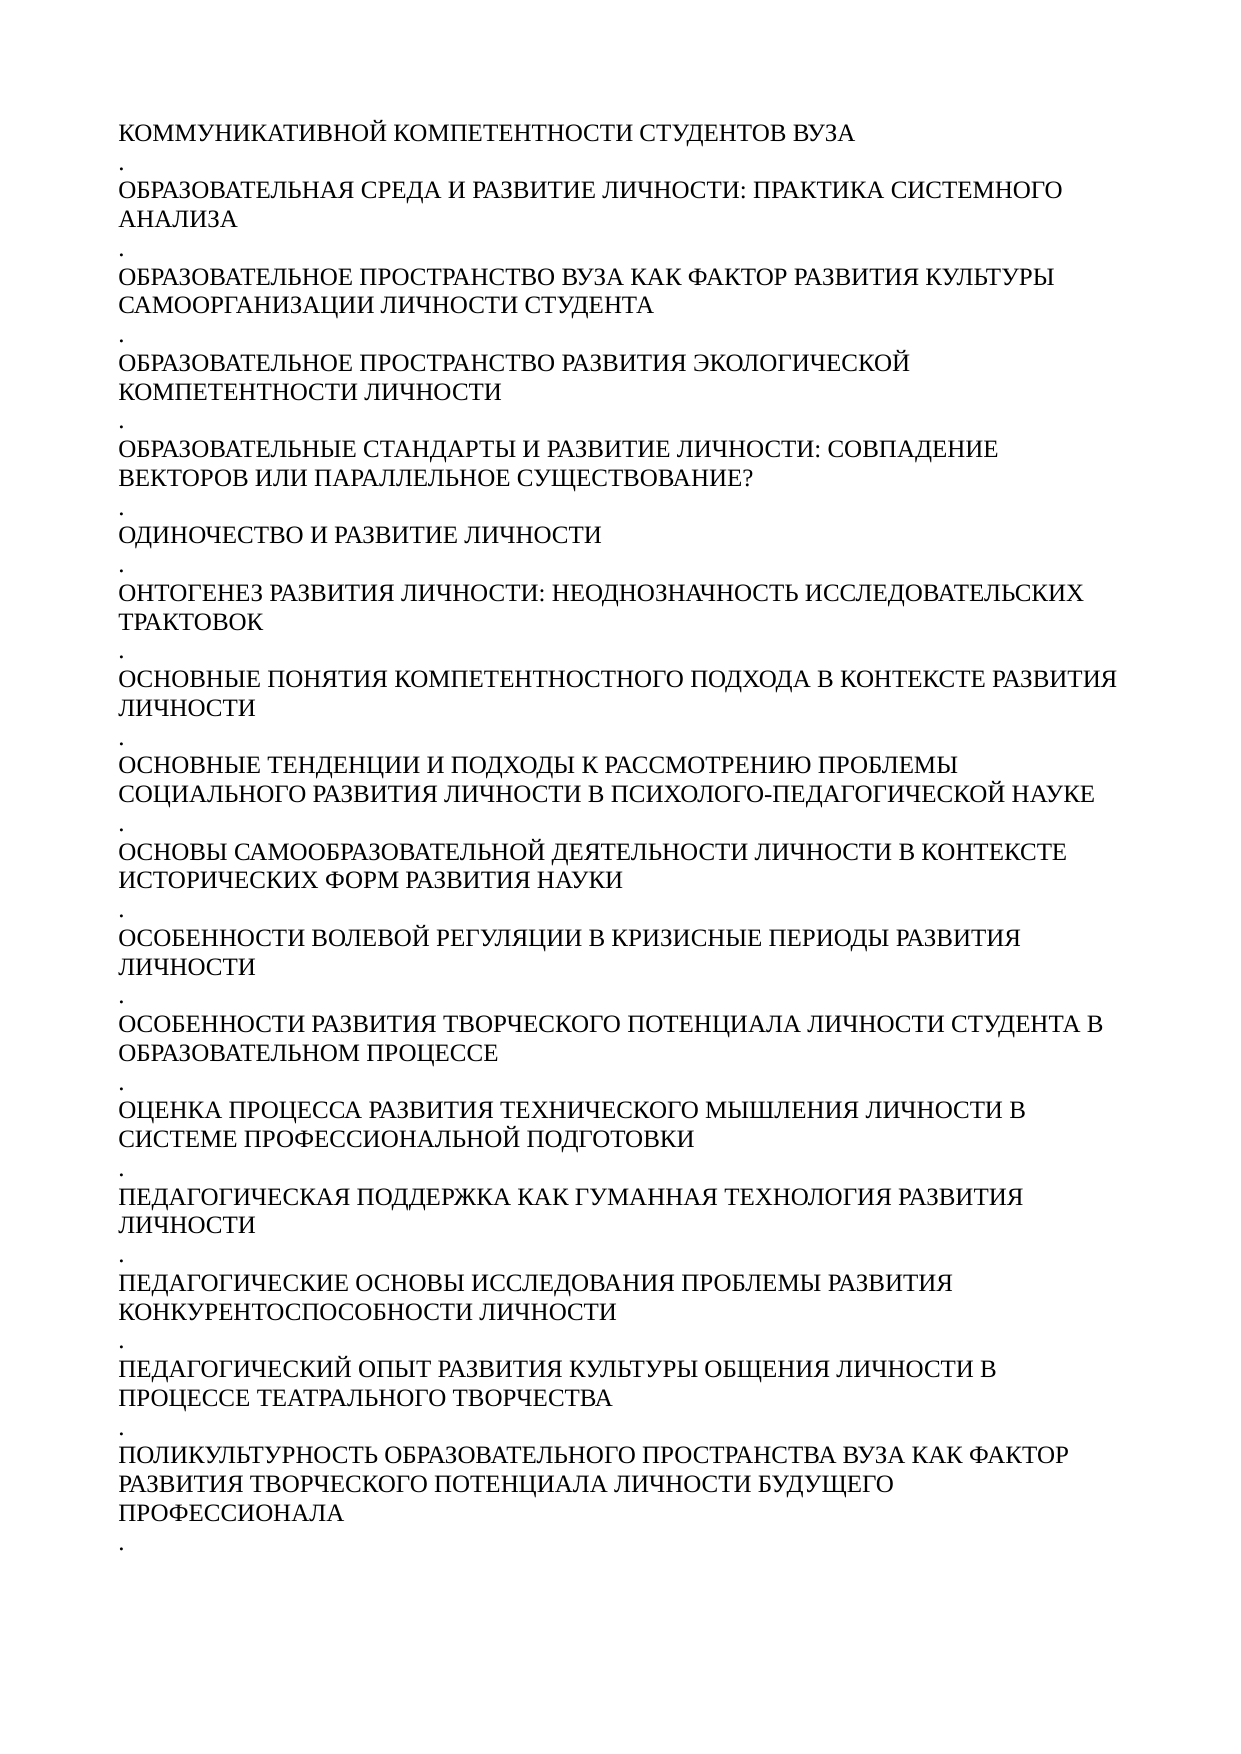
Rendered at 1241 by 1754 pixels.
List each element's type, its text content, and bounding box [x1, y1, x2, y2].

text ОЦЕНКА ПРОЦЕССА РАЗВИТИЯ ТЕХНИЧЕСКОГО МЫШЛЕНИЯ ЛИЧНОСТИ В СИСТЕМЕ ПРОФЕССИОНАЛЬНОЙ ПОДГОТОВКИ . [118, 1096, 1122, 1182]
text КОММУНИКАТИВНОЙ КОМПЕТЕНТНОСТИ СТУДЕНТОВ ВУЗА . [118, 118, 1122, 176]
text ОБРАЗОВАТЕЛЬНОЕ ПРОСТРАНСТВО РАЗВИТИЯ ЭКОЛОГИЧЕСКОЙ КОМПЕТЕНТНОСТИ ЛИЧНОСТИ . [118, 348, 1122, 434]
text ПЕДАГОГИЧЕСКИЙ ОПЫТ РАЗВИТИЯ КУЛЬТУРЫ ОБЩЕНИЯ ЛИЧНОСТИ В ПРОЦЕССЕ ТЕАТРАЛЬНОГО ТВОРЧЕСТВА . [118, 1354, 1122, 1441]
text ОНТОГЕНЕЗ РАЗВИТИЯ ЛИЧНОСТИ: НЕОДНОЗНАЧНОСТЬ ИССЛЕДОВАТЕЛЬСКИХ ТРАКТОВОК . [118, 578, 1122, 664]
text ОСНОВНЫЕ ПОНЯТИЯ КОМПЕТЕНТНОСТНОГО ПОДХОДА В КОНТЕКСТЕ РАЗВИТИЯ ЛИЧНОСТИ . [118, 664, 1122, 751]
text ПЕДАГОГИЧЕСКИЕ ОСНОВЫ ИССЛЕДОВАНИЯ ПРОБЛЕМЫ РАЗВИТИЯ КОНКУРЕНТОСПОСОБНОСТИ ЛИЧНОСТИ . [118, 1268, 1122, 1354]
text ОСНОВНЫЕ ТЕНДЕНЦИИ И ПОДХОДЫ К РАССМОТРЕНИЮ ПРОБЛЕМЫ СОЦИАЛЬНОГО РАЗВИТИЯ ЛИЧНОСТИ В ПСИХОЛОГО-ПЕДАГОГИЧЕСКОЙ НАУКЕ . [118, 751, 1122, 837]
text ОДИНОЧЕСТВО И РАЗВИТИЕ ЛИЧНОСТИ . [118, 521, 1122, 578]
text ОСОБЕННОСТИ ВОЛЕВОЙ РЕГУЛЯЦИИ В КРИЗИСНЫЕ ПЕРИОДЫ РАЗВИТИЯ ЛИЧНОСТИ . [118, 923, 1122, 1009]
text ОБРАЗОВАТЕЛЬНОЕ ПРОСТРАНСТВО ВУЗА КАК ФАКТОР РАЗВИТИЯ КУЛЬТУРЫ САМООРГАНИЗАЦИИ ЛИЧНОСТИ СТУДЕНТА . [118, 262, 1122, 348]
text ПОЛИКУЛЬТУРНОСТЬ ОБРАЗОВАТЕЛЬНОГО ПРОСТРАНСТВА ВУЗА КАК ФАКТОР РАЗВИТИЯ ТВОРЧЕСКОГО ПОТЕНЦИАЛА ЛИЧНОСТИ БУДУЩЕГО ПРОФЕССИОНАЛА . [118, 1441, 1122, 1556]
text ОСОБЕННОСТИ РАЗВИТИЯ ТВОРЧЕСКОГО ПОТЕНЦИАЛА ЛИЧНОСТИ СТУДЕНТА В ОБРАЗОВАТЕЛЬНОМ ПРОЦЕССЕ . [118, 1009, 1122, 1096]
text ПЕДАГОГИЧЕСКАЯ ПОДДЕРЖКА КАК ГУМАННАЯ ТЕХНОЛОГИЯ РАЗВИТИЯ ЛИЧНОСТИ . [118, 1182, 1122, 1268]
text ОБРАЗОВАТЕЛЬНЫЕ СТАНДАРТЫ И РАЗВИТИЕ ЛИЧНОСТИ: СОВПАДЕНИЕ ВЕКТОРОВ ИЛИ ПАРАЛЛЕЛЬНОЕ СУЩЕСТВОВАНИЕ? . [118, 434, 1122, 521]
text ОСНОВЫ САМООБРАЗОВАТЕЛЬНОЙ ДЕЯТЕЛЬНОСТИ ЛИЧНОСТИ В КОНТЕКСТЕ ИСТОРИЧЕСКИХ ФОРМ РАЗВИТИЯ НАУКИ . [118, 837, 1122, 923]
text ОБРАЗОВАТЕЛЬНАЯ СРЕДА И РАЗВИТИЕ ЛИЧНОСТИ: ПРАКТИКА СИСТЕМНОГО АНАЛИЗА . [118, 176, 1122, 262]
